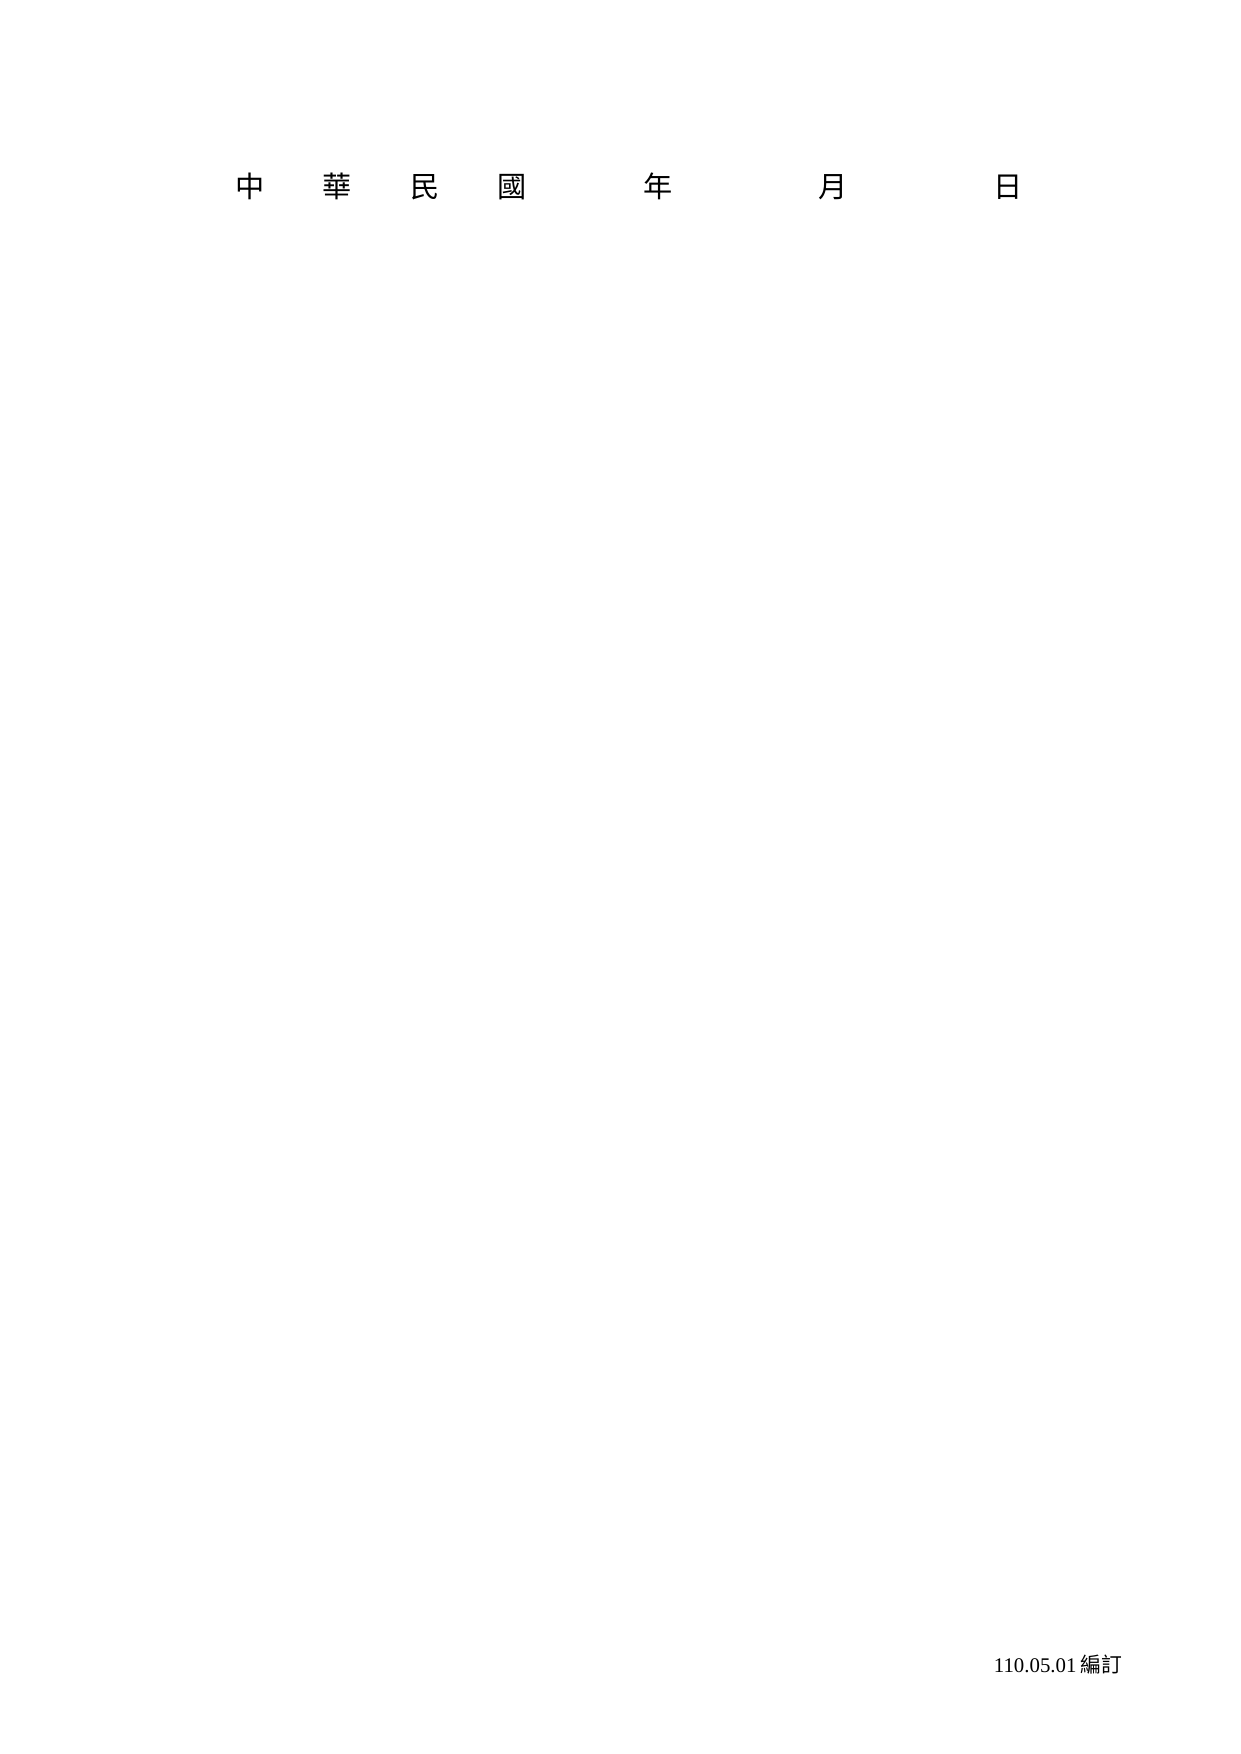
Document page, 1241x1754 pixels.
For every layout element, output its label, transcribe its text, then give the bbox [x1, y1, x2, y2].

text 中 華 民 國 年 月 日 [136, 143, 1122, 206]
